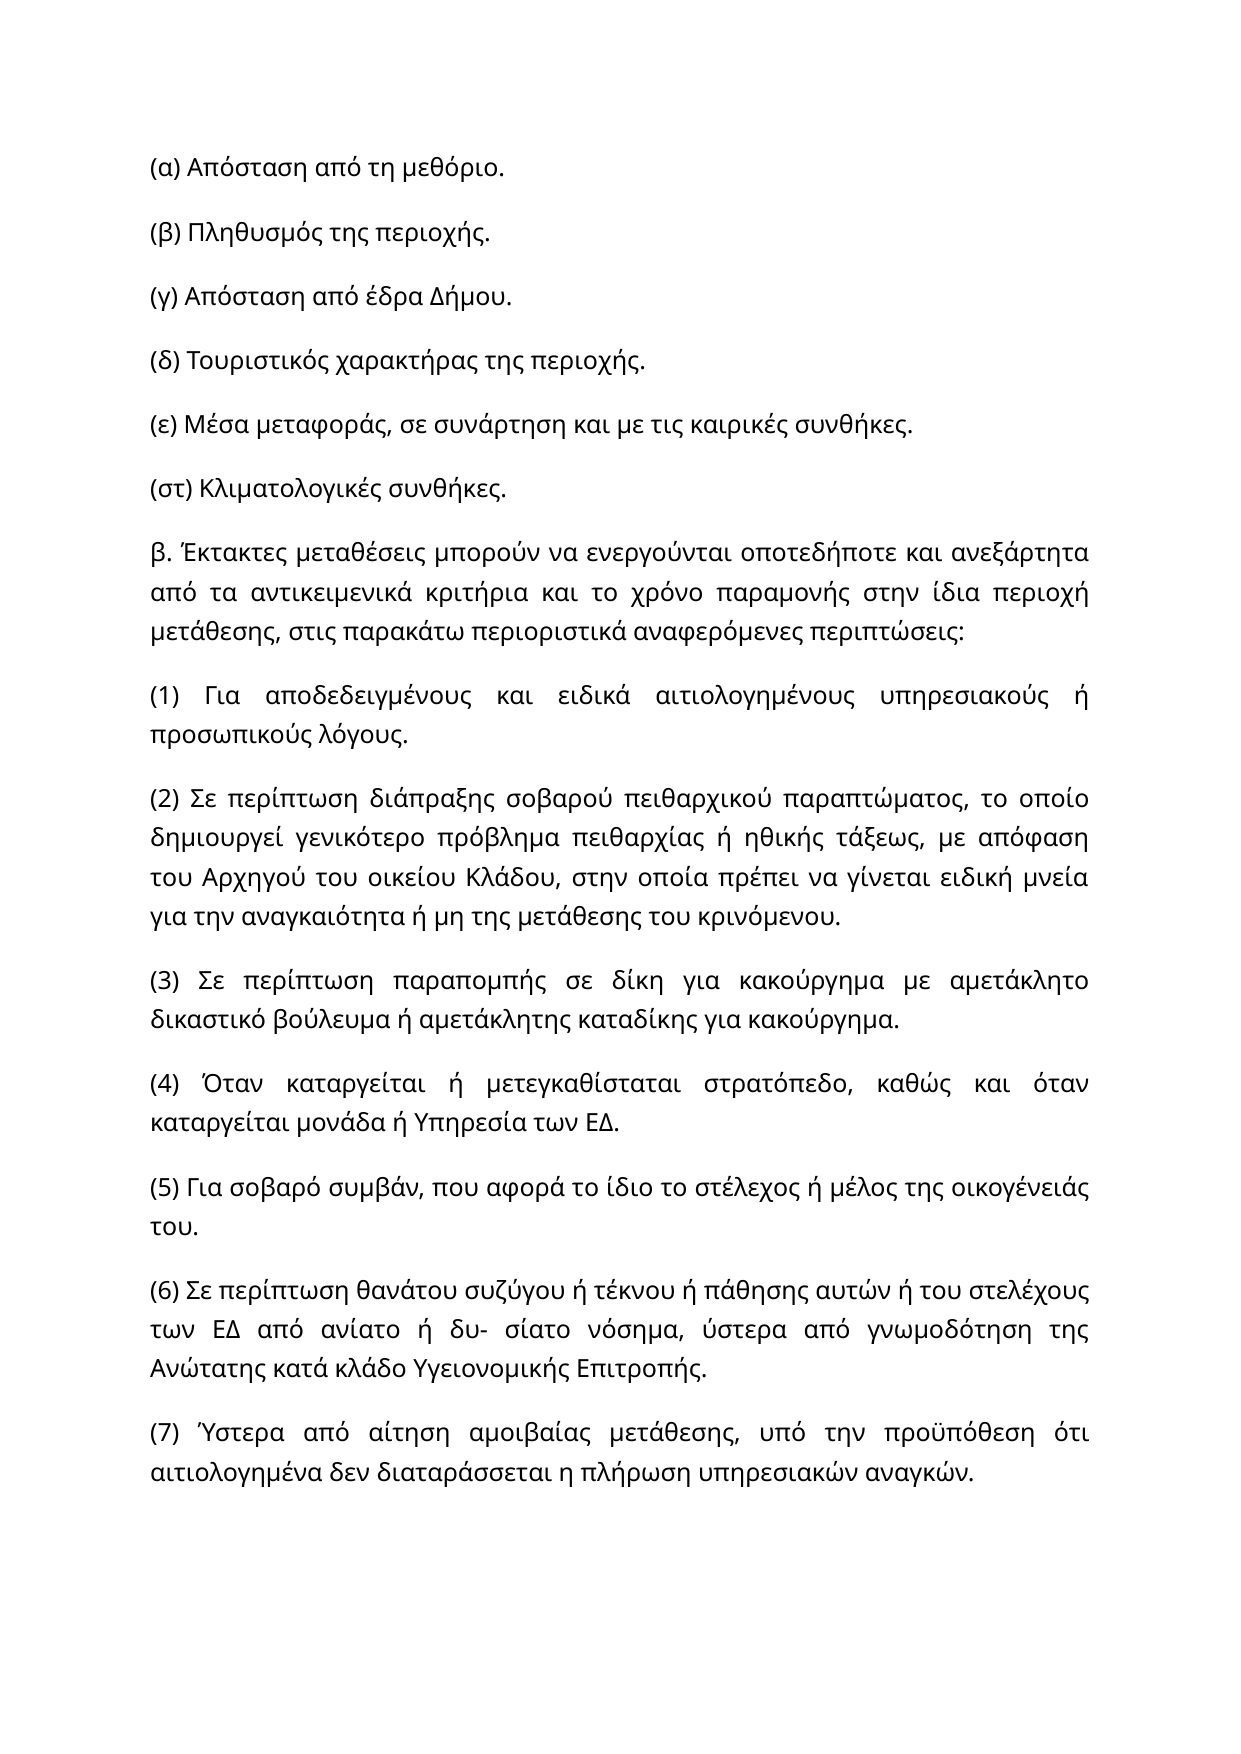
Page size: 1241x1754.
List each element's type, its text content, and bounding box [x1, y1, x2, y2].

text (6) Σε περίπτωση θανάτου συζύγου ή τέκνου ή πάθησης αυτών ή του στελέχους των ΕΔ από ανίατο ή δυ- σίατο νόσημα, ύστερα από γνωμοδότηση της Ανώτατης κατά κλάδο Υγειονομικής Επιτροπής. [150, 1272, 1090, 1385]
text (β) Πληθυσμός της περιοχής. [150, 214, 1090, 248]
text (3) Σε περίπτωση παραπομπής σε δίκη για κακούργημα με αμετάκλητο δικαστικό βούλευμα ή αμετάκλητης καταδίκης για κακούργημα. [150, 962, 1090, 1036]
text (α) Απόσταση από τη μεθόριο. [150, 150, 1090, 184]
text (δ) Τουριστικός χαρακτήρας της περιοχής. [150, 342, 1090, 377]
text (1) Για αποδεδειγμένους και ειδικά αιτιολογημένους υπηρεσιακούς ή προσωπικούς λόγους. [150, 677, 1090, 751]
text (7) Ύστερα από αίτηση αμοιβαίας μετάθεσης, υπό την προϋπόθεση ότι αιτιολογημένα δεν διαταράσσεται η πλήρωση υπηρεσιακών αναγκών. [150, 1415, 1090, 1488]
text (ε) Μέσα μεταφοράς, σε συνάρτηση και με τις καιρικές συνθήκες. [150, 407, 1090, 441]
text (στ) Κλιματολογικές συνθήκες. [150, 471, 1090, 505]
text (2) Σε περίπτωση διάπραξης σοβαρού πειθαρχικού παραπτώματος, το οποίο δημιουργεί γενικότερο πρόβλημα πειθαρχίας ή ηθικής τάξεως, με απόφαση του Αρχηγού του οικείου Κλάδου, στην οποία πρέπει να γίνεται ειδική μνεία για την αναγκαιότητα ή μη της μετάθεσης του κρινόμενου. [150, 781, 1090, 932]
text (5) Για σοβαρό συμβάν, που αφορά το ίδιο το στέλεχος ή μέλος της οικογένειάς του. [150, 1169, 1090, 1242]
text (4) Όταν καταργείται ή μετεγκαθίσταται στρατόπεδο, καθώς και όταν καταργείται μονάδα ή Υπηρεσία των ΕΔ. [150, 1066, 1090, 1139]
text (γ) Απόσταση από έδρα Δήμου. [150, 278, 1090, 312]
text β. Έκτακτες μεταθέσεις μπορούν να ενεργούνται οποτεδήποτε και ανεξάρτητα από τα αντικειμενικά κριτήρια και το χρόνο παραμονής στην ίδια περιοχή μετάθεσης, στις παρακάτω περιοριστικά αναφερόμενες περιπτώσεις: [150, 535, 1090, 647]
